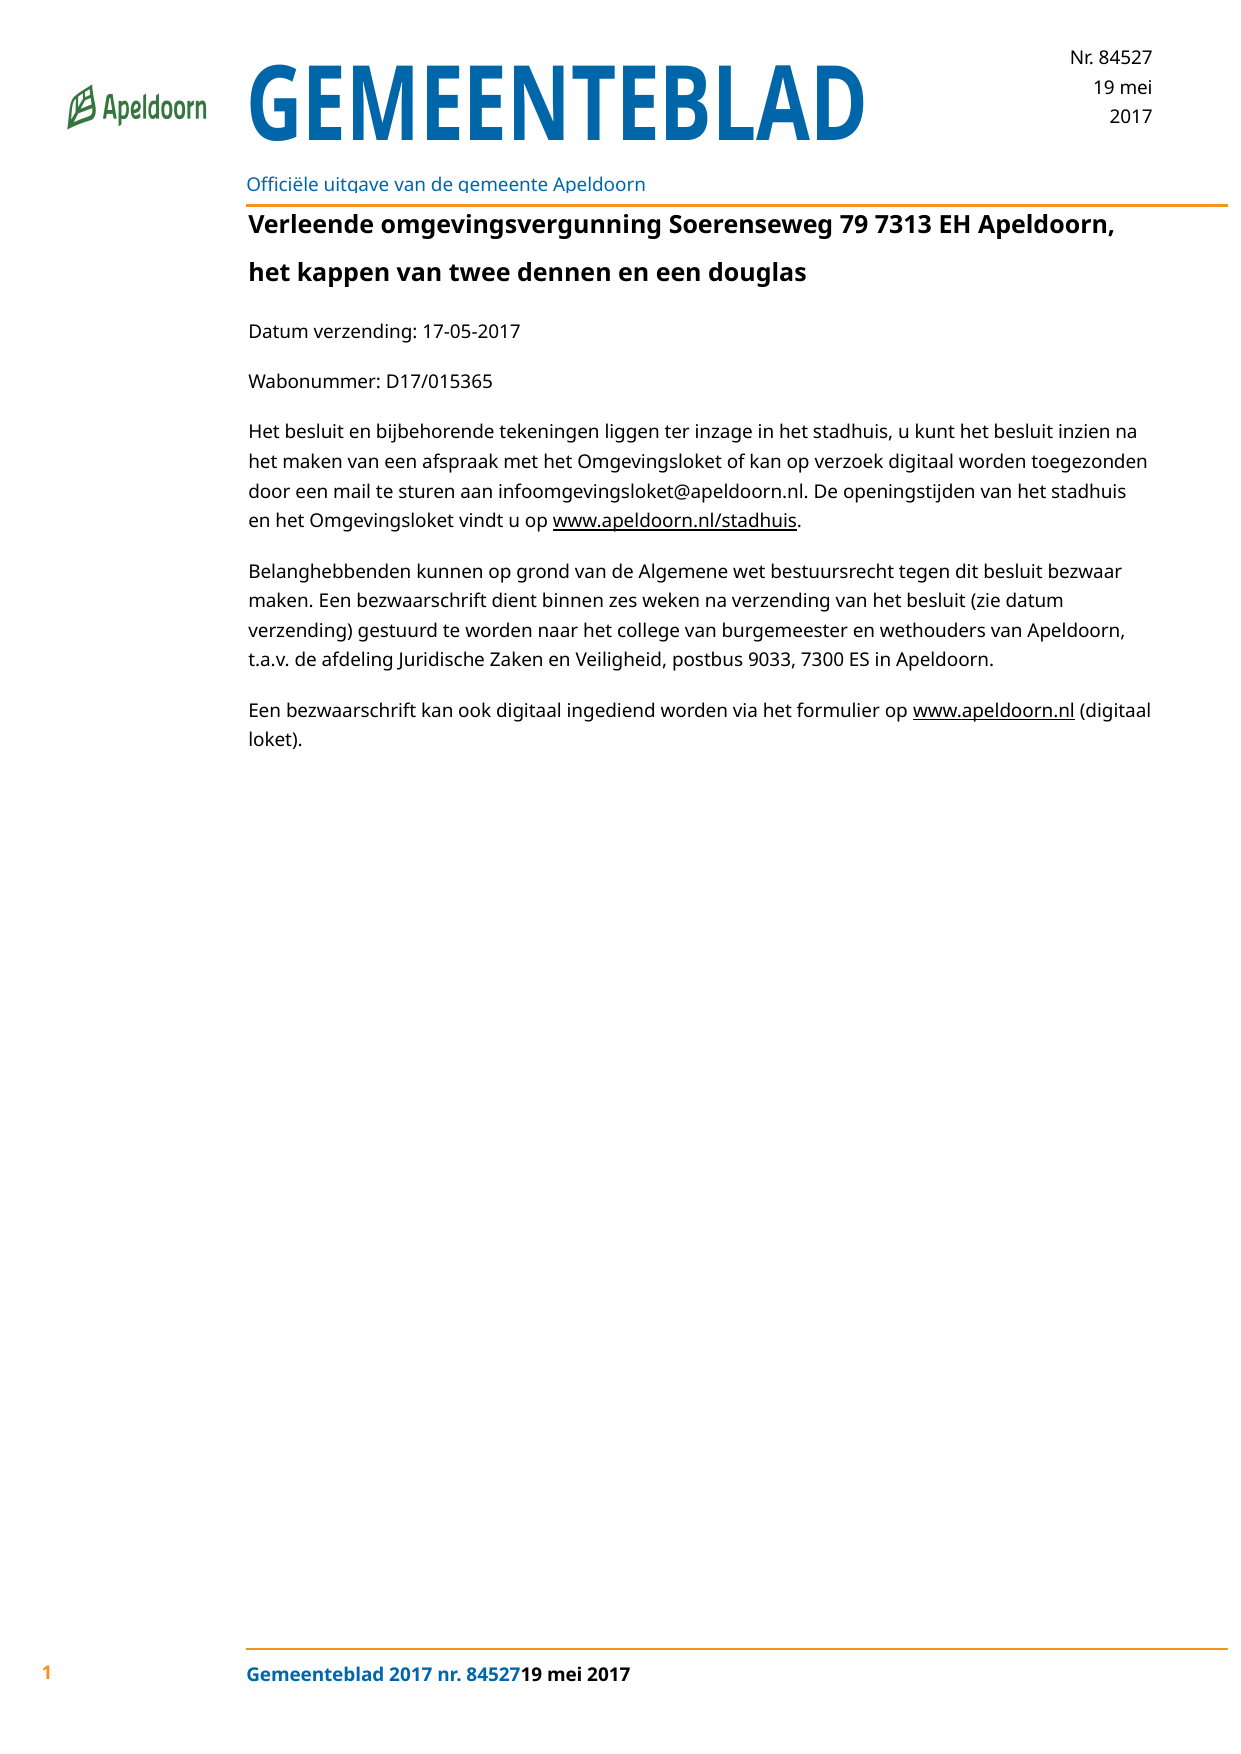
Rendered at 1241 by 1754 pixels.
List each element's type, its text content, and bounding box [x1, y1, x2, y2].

text Datum verzending: 17-05-2017 [248, 318, 1152, 344]
text Belanghebbenden kunnen op grond van de Algemene wet bestuursrecht tegen dit besluit bezwaar maken. Een bezwaarschrift dient binnen zes weken na verzending van het besluit (zie datum verzending) gestuurd te worden naar het college van burgemeester en wethouders van Apeldoorn, t.a.v. de afdeling Juridische Zaken en Veiligheid, postbus 9033, 7300 ES in Apeldoorn. [248, 558, 1152, 672]
text Verleende omgevingsvergunning Soerenseweg 79 7313 EH Apeldoorn, het kappen van twee dennen en een douglas [248, 207, 1152, 288]
text Wabonummer: D17/015365 [248, 368, 1152, 394]
text Een bezwaarschrift kan ook digitaal ingediend worden via het formulier op www.apeldoorn.nl (digitaal loket). [248, 697, 1152, 752]
picture [41, 47, 231, 172]
text Het besluit en bijbehorende tekeningen liggen ter inzage in het stadhuis, u kunt het besluit inzien na het maken van een afspraak met het Omgevingsloket of kan op verzoek digitaal worden toegezonden door een mail te sturen aan infoomgevingsloket@apeldoorn.nl. De openingstijden van het stadhuis en het Omgevingsloket vindt u op www.apeldoorn.nl/stadhuis. [248, 419, 1152, 533]
